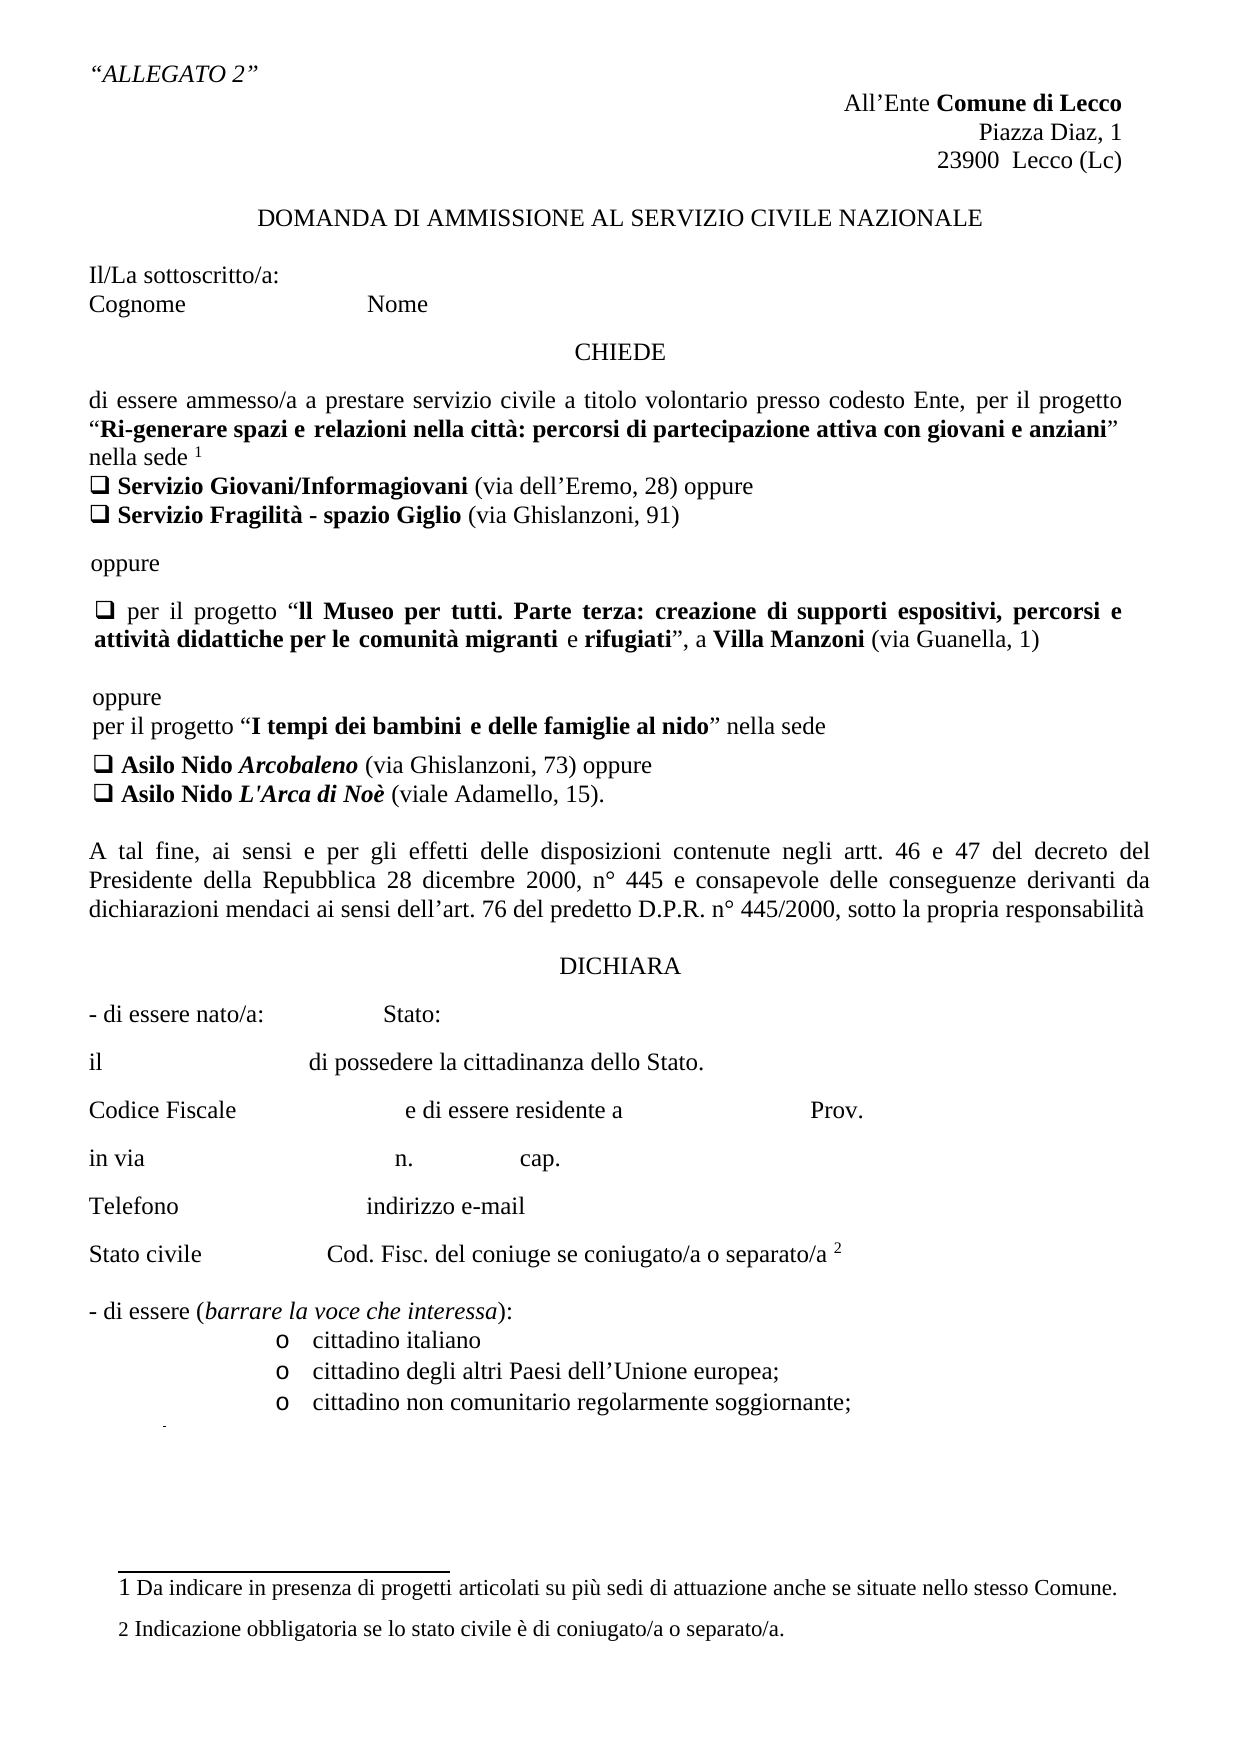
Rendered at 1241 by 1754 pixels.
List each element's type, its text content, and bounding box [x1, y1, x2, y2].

text oppure per il progetto “I tempi dei bambini e delle famiglie al nido” nella sede [92, 653, 1122, 739]
text Da indicare in presenza di progetti articolati su più sedi di attuazione anche se situate nello stesso Comune. [118, 1572, 1122, 1601]
text “ALLEGATO 2” [88, 59, 1122, 88]
text All’Ente Comune di Lecco [118, 88, 1122, 117]
text di essere ammesso/a a prestare servizio civile a titolo volontario presso codesto Ente, per il progetto “Ri-generare spazi e relazioni nella città: percorsi di partecipazione attiva con giovani e anziani” [88, 385, 1122, 442]
text 23900 Lecco (Lc) [118, 145, 1122, 174]
text  Asilo Nido L'Arca di Noè (viale Adamello, 15). [92, 779, 1122, 836]
list cittadino degli altri Paesi dell’Unione europea; [275, 1356, 1152, 1387]
text Indicazione obbligatoria se lo stato civile è di coniugato/a o separato/a. [118, 1615, 1122, 1641]
text nella sede  Servizio Giovani/Informagiovani (via dell’Eremo, 28) oppure [88, 442, 1152, 500]
text  Servizio Fragilità - spazio Giglio (via Ghislanzoni, 91) [88, 500, 1152, 529]
text Codice Fiscale e di essere residente a Prov. [88, 1095, 1152, 1124]
text in via n. cap. [88, 1143, 1152, 1172]
text - di essere (barrare la voce che interessa): [88, 1296, 1152, 1325]
text Piazza Diaz, 1 [118, 117, 1122, 145]
list cittadino non comunitario regolarmente soggiornante; [275, 1387, 1152, 1417]
text DICHIARA [88, 951, 1152, 980]
text il di possedere la cittadinanza dello Stato. [88, 1047, 1152, 1076]
text Il/La sottoscritto/a: [88, 260, 1152, 289]
text - di essere nato/a: Stato: [88, 999, 1152, 1028]
text  per il progetto “ll Museo per tutti. Parte terza: creazione di supporti espositivi, percorsi e attività didattiche per le comunità migranti e rifugiati”, a Villa Manzoni (via Guanella, 1) [94, 596, 1122, 653]
text CHIEDE [88, 337, 1152, 366]
text Stato civile Cod. Fisc. del coniuge se coniugato/a o separato/a [88, 1239, 1152, 1267]
text Telefono indirizzo e-mail [88, 1191, 1152, 1219]
list cittadino italiano [275, 1325, 1152, 1356]
text Cognome Nome [88, 289, 1152, 318]
text A tal fine, ai sensi e per gli effetti delle disposizioni contenute negli artt. 46 e 47 del decreto del Presidente della Repubblica 28 dicembre 2000, n° 445 e consapevole delle conseguenze derivanti da dichiarazioni mendaci ai sensi dell’art. 76 del predetto D.P.R. n° 445/2000, sotto la propria responsabilità [88, 836, 1152, 951]
text  Asilo Nido Arcobaleno (via Ghislanzoni, 73) oppure [92, 750, 1122, 779]
text oppure [90, 548, 1122, 577]
text DOMANDA DI AMMISSIONE AL SERVIZIO CIVILE NAZIONALE [88, 203, 1152, 232]
